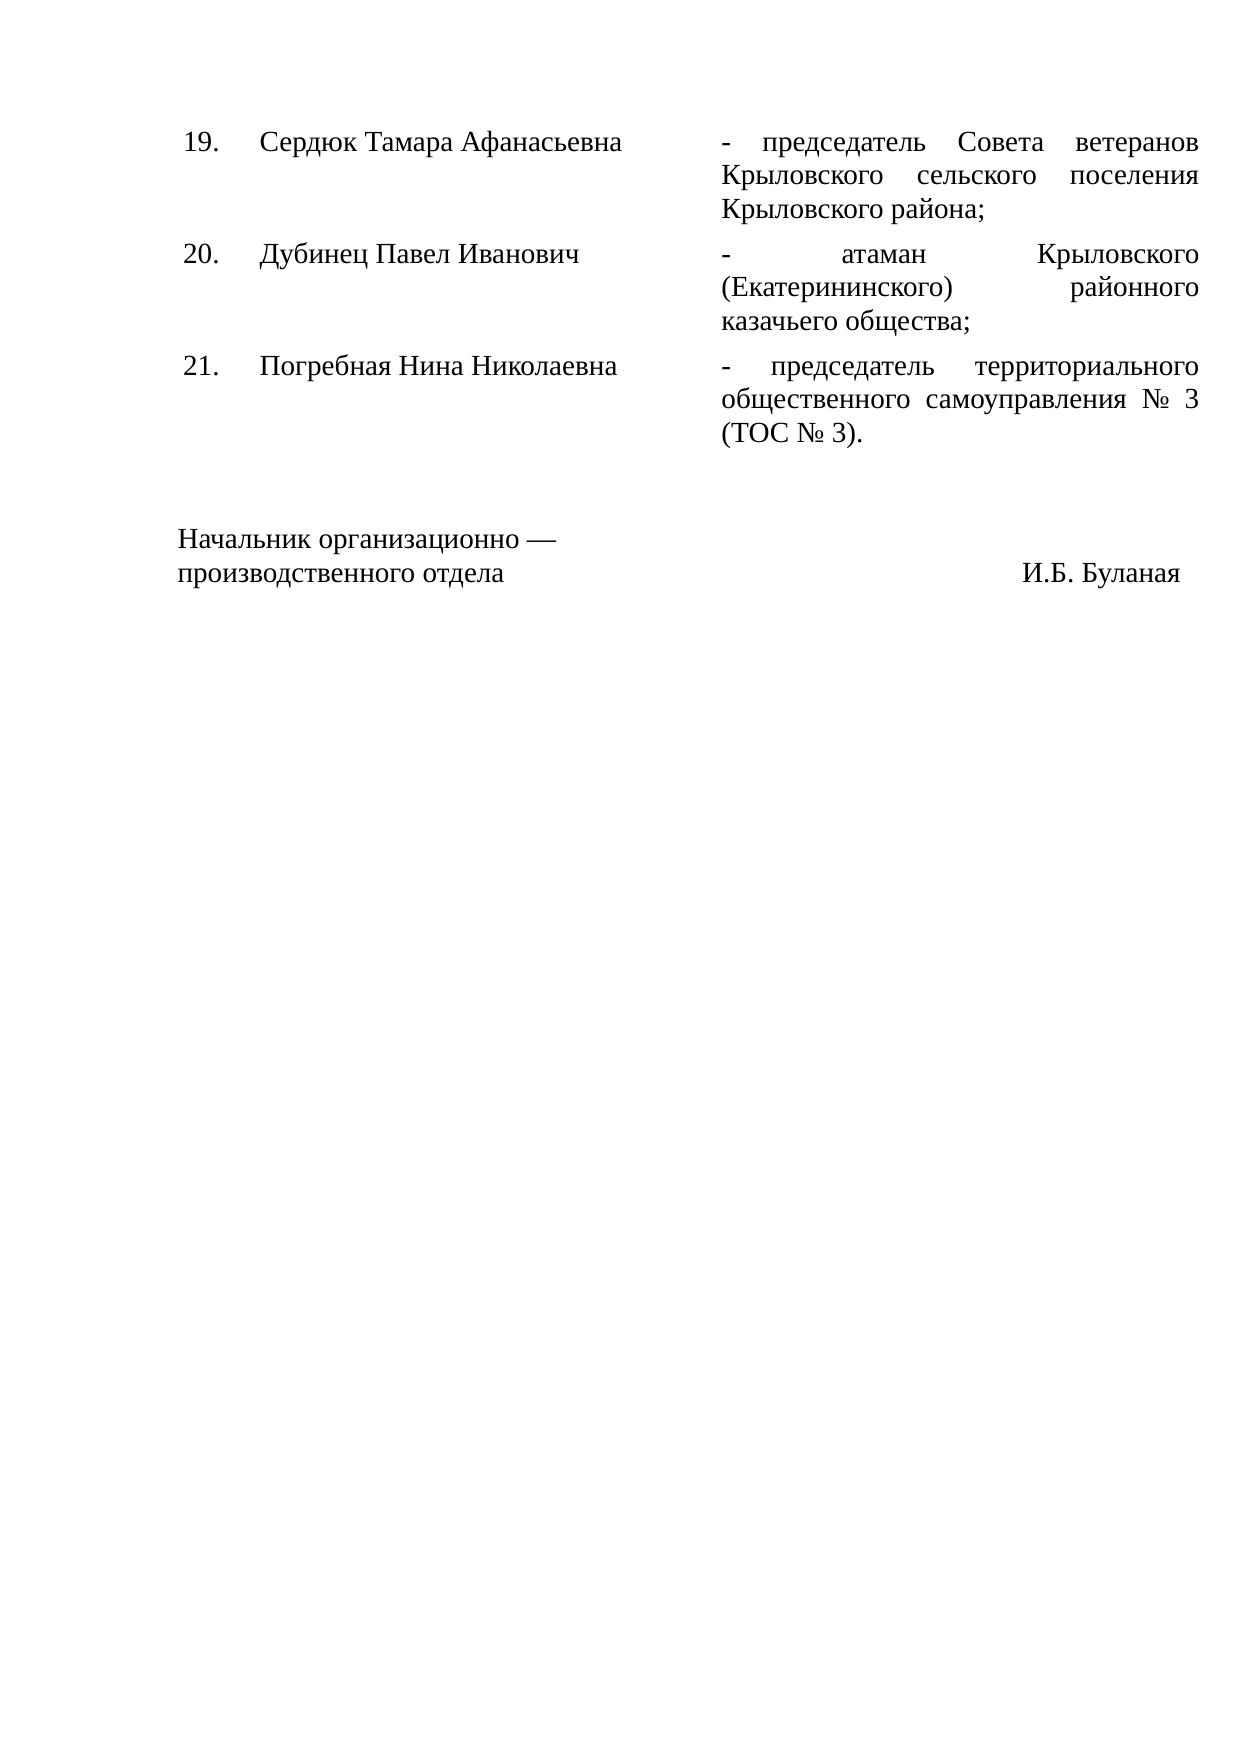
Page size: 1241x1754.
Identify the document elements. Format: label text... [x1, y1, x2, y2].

table_cell 21. [177, 342, 253, 454]
table_cell - атаман Крыловского (Екатерининского) районного казачьего общества; [715, 230, 1205, 342]
table_cell Погребная Нина Николаевна [254, 342, 715, 454]
table_cell - председатель территориального общественного самоуправления № 3 (ТОС № 3). [715, 342, 1205, 454]
text производственного отдела И.Б. Буланая [177, 555, 1181, 588]
table_cell - председатель Совета ветеранов Крыловского сельского поселения Крыловского района; [715, 118, 1205, 230]
table_cell Дубинец Павел Иванович [254, 230, 715, 342]
table_cell Сердюк Тамара Афанасьевна [254, 118, 715, 230]
table_cell 19. [177, 118, 253, 230]
text Начальник организационно — [177, 521, 1181, 555]
table_cell 20. [177, 230, 253, 342]
